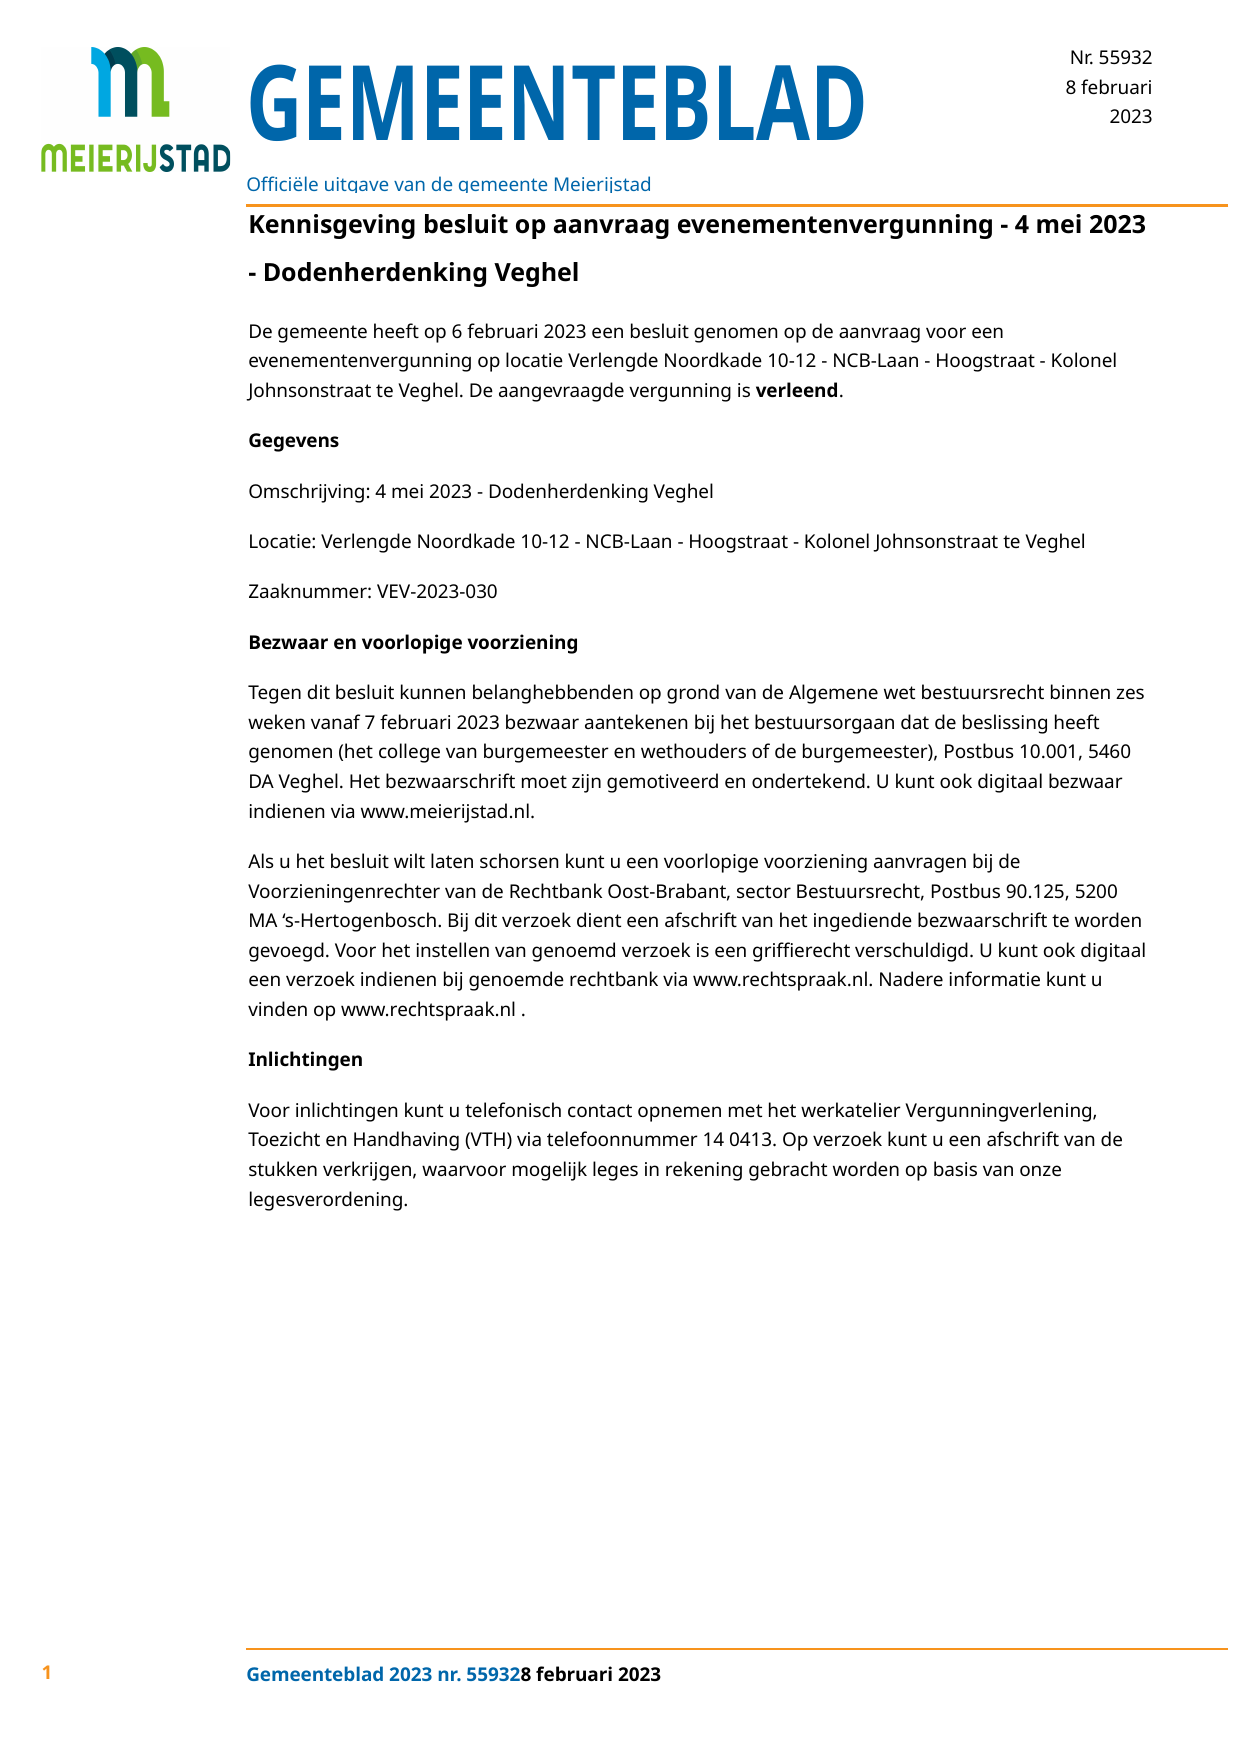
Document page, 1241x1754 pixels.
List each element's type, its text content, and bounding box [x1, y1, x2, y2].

text Voor inlichtingen kunt u telefonisch contact opnemen met het werkatelier Vergunningverlening, Toezicht en Handhaving (VTH) via telefoonnummer 14 0413. Op verzoek kunt u een afschrift van de stukken verkrijgen, waarvoor mogelijk leges in rekening gebracht worden op basis van onze legesverordening. [248, 1097, 1152, 1212]
text De gemeente heeft op 6 februari 2023 een besluit genomen op de aanvraag voor een evenementenvergunning op locatie Verlengde Noordkade 10-12 - NCB-Laan - Hoogstraat - Kolonel Johnsonstraat te Veghel. De aangevraagde vergunning is verleend. [248, 318, 1152, 403]
picture [41, 47, 231, 172]
text Gegevens [248, 427, 1152, 453]
text Bezwaar en voorlopige voorziening [248, 629, 1152, 655]
text Inlichtingen [248, 1047, 1152, 1072]
text Tegen dit besluit kunnen belanghebbenden op grond van de Algemene wet bestuursrecht binnen zes weken vanaf 7 februari 2023 bezwaar aantekenen bij het bestuursorgaan dat de beslissing heeft genomen (het college van burgemeester en wethouders of de burgemeester), Postbus 10.001, 5460 DA Veghel. Het bezwaarschrift moet zijn gemotiveerd en ondertekend. U kunt ook digitaal bezwaar indienen via www.meierijstad.nl. [248, 679, 1152, 824]
text Kennisgeving besluit op aanvraag evenementenvergunning - 4 mei 2023 - Dodenherdenking Veghel [248, 207, 1152, 288]
text Zaaknummer: VEV-2023-030 [248, 579, 1152, 604]
text Als u het besluit wilt laten schorsen kunt u een voorlopige voorziening aanvragen bij de Voorzieningenrechter van de Rechtbank Oost-Brabant, sector Bestuursrecht, Postbus 90.125, 5200 MA ‘s-Hertogenbosch. Bij dit verzoek dient een afschrift van het ingediende bezwaarschrift te worden gevoegd. Voor het instellen van genoemd verzoek is een griffierecht verschuldigd. U kunt ook digitaal een verzoek indienen bij genoemde rechtbank via www.rechtspraak.nl. Nadere informatie kunt u vinden op www.rechtspraak.nl . [248, 848, 1152, 1022]
text Omschrijving: 4 mei 2023 - Dodenherdenking Veghel [248, 478, 1152, 504]
text Locatie: Verlengde Noordkade 10-12 - NCB-Laan - Hoogstraat - Kolonel Johnsonstraat te Veghel [248, 528, 1152, 554]
